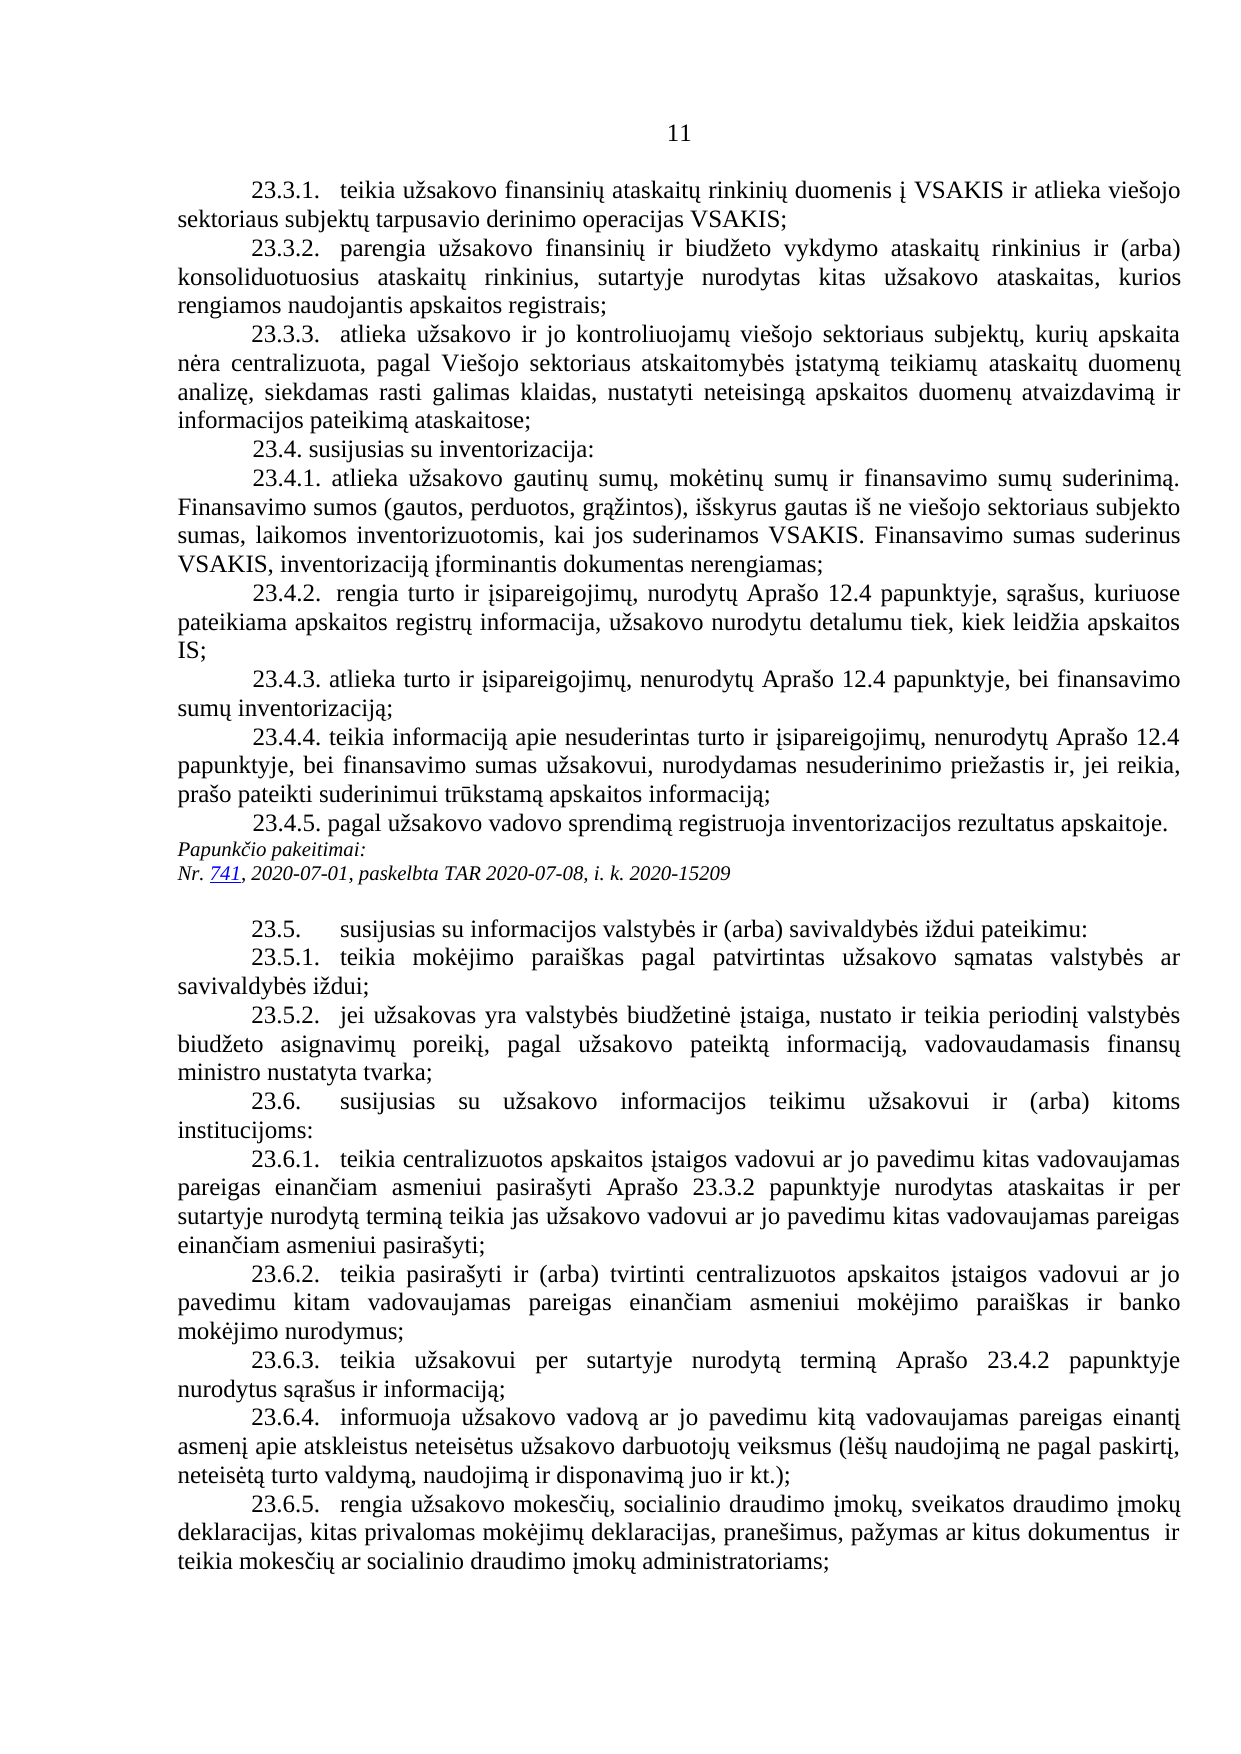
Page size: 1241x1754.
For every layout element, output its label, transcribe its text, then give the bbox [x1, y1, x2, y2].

text 23.4.2. rengia turto ir įsipareigojimų, nurodytų Aprašo 12.4 papunktyje, sąrašus, kuriuose pateikiama apskaitos registrų informacija, užsakovo nurodytu detalumu tiek, kiek leidžia apskaitos IS; [177, 578, 1181, 664]
text 23.6.3. teikia užsakovui per sutartyje nurodytą terminą Aprašo 23.4.2 papunktyje nurodytus sąrašus ir informaciją; [177, 1345, 1181, 1402]
text Papunkčio pakeitimai: [177, 837, 1181, 861]
text 23.5. susijusias su informacijos valstybės ir (arba) savivaldybės iždui pateikimu: [177, 914, 1181, 942]
text 23.3.1. teikia užsakovo finansinių ataskaitų rinkinių duomenis į VSAKIS ir atlieka viešojo sektoriaus subjektų tarpusavio derinimo operacijas VSAKIS; [177, 176, 1181, 233]
text 23.6. susijusias su užsakovo informacijos teikimu užsakovui ir (arba) kitoms institucijoms: [177, 1086, 1181, 1144]
text 23.3.2. parengia užsakovo finansinių ir biudžeto vykdymo ataskaitų rinkinius ir (arba) konsoliduotuosius ataskaitų rinkinius, sutartyje nurodytas kitas užsakovo ataskaitas, kurios rengiamos naudojantis apskaitos registrais; [177, 233, 1181, 319]
text 23.6.1. teikia centralizuotos apskaitos įstaigos vadovui ar jo pavedimu kitas vadovaujamas pareigas einančiam asmeniui pasirašyti Aprašo 23.3.2 papunktyje nurodytas ataskaitas ir per sutartyje nurodytą terminą teikia jas užsakovo vadovui ar jo pavedimu kitas vadovaujamas pareigas einančiam asmeniui pasirašyti; [177, 1144, 1181, 1259]
text 23.6.2. teikia pasirašyti ir (arba) tvirtinti centralizuotos apskaitos įstaigos vadovui ar jo pavedimu kitam vadovaujamas pareigas einančiam asmeniui mokėjimo paraiškas ir banko mokėjimo nurodymus; [177, 1259, 1181, 1345]
text Nr. 741, 2020-07-01, paskelbta TAR 2020-07-08, i. k. 2020-15209 [177, 861, 1181, 885]
text 23.4.4. teikia informaciją apie nesuderintas turto ir įsipareigojimų, nenurodytų Aprašo 12.4 papunktyje, bei finansavimo sumas užsakovui, nurodydamas nesuderinimo priežastis ir, jei reikia, prašo pateikti suderinimui trūkstamą apskaitos informaciją; [177, 722, 1181, 808]
text 23.6.4. informuoja užsakovo vadovą ar jo pavedimu kitą vadovaujamas pareigas einantį asmenį apie atskleistus neteisėtus užsakovo darbuotojų veiksmus (lėšų naudojimą ne pagal paskirtį, neteisėtą turto valdymą, naudojimą ir disponavimą juo ir kt.); [177, 1402, 1181, 1489]
text 23.6.5. rengia užsakovo mokesčių, socialinio draudimo įmokų, sveikatos draudimo įmokų deklaracijas, kitas privalomas mokėjimų deklaracijas, pranešimus, pažymas ar kitus dokumentus ir teikia mokesčių ar socialinio draudimo įmokų administratoriams; [177, 1489, 1181, 1575]
text 23.5.1. teikia mokėjimo paraiškas pagal patvirtintas užsakovo sąmatas valstybės ar savivaldybės iždui; [177, 942, 1181, 1000]
text 23.4.3. atlieka turto ir įsipareigojimų, nenurodytų Aprašo 12.4 papunktyje, bei finansavimo sumų inventorizaciją; [177, 664, 1181, 722]
text 23.3.3. atlieka užsakovo ir jo kontroliuojamų viešojo sektoriaus subjektų, kurių apskaita nėra centralizuota, pagal Viešojo sektoriaus atskaitomybės įstatymą teikiamų ataskaitų duomenų analizę, siekdamas rasti galimas klaidas, nustatyti neteisingą apskaitos duomenų atvaizdavimą ir informacijos pateikimą ataskaitose; [177, 319, 1181, 434]
text 23.4.1. atlieka užsakovo gautinų sumų, mokėtinų sumų ir finansavimo sumų suderinimą. Finansavimo sumos (gautos, perduotos, grąžintos), išskyrus gautas iš ne viešojo sektoriaus subjekto sumas, laikomos inventorizuotomis, kai jos suderinamos VSAKIS. Finansavimo sumas suderinus VSAKIS, inventorizaciją įforminantis dokumentas nerengiamas; [177, 463, 1181, 578]
text 23.5.2. jei užsakovas yra valstybės biudžetinė įstaiga, nustato ir teikia periodinį valstybės biudžeto asignavimų poreikį, pagal užsakovo pateiktą informaciją, vadovaudamasis finansų ministro nustatyta tvarka; [177, 1000, 1181, 1086]
text 23.4.5. pagal užsakovo vadovo sprendimą registruoja inventorizacijos rezultatus apskaitoje. [177, 808, 1181, 837]
text 23.4. susijusias su inventorizacija: [177, 434, 1181, 463]
